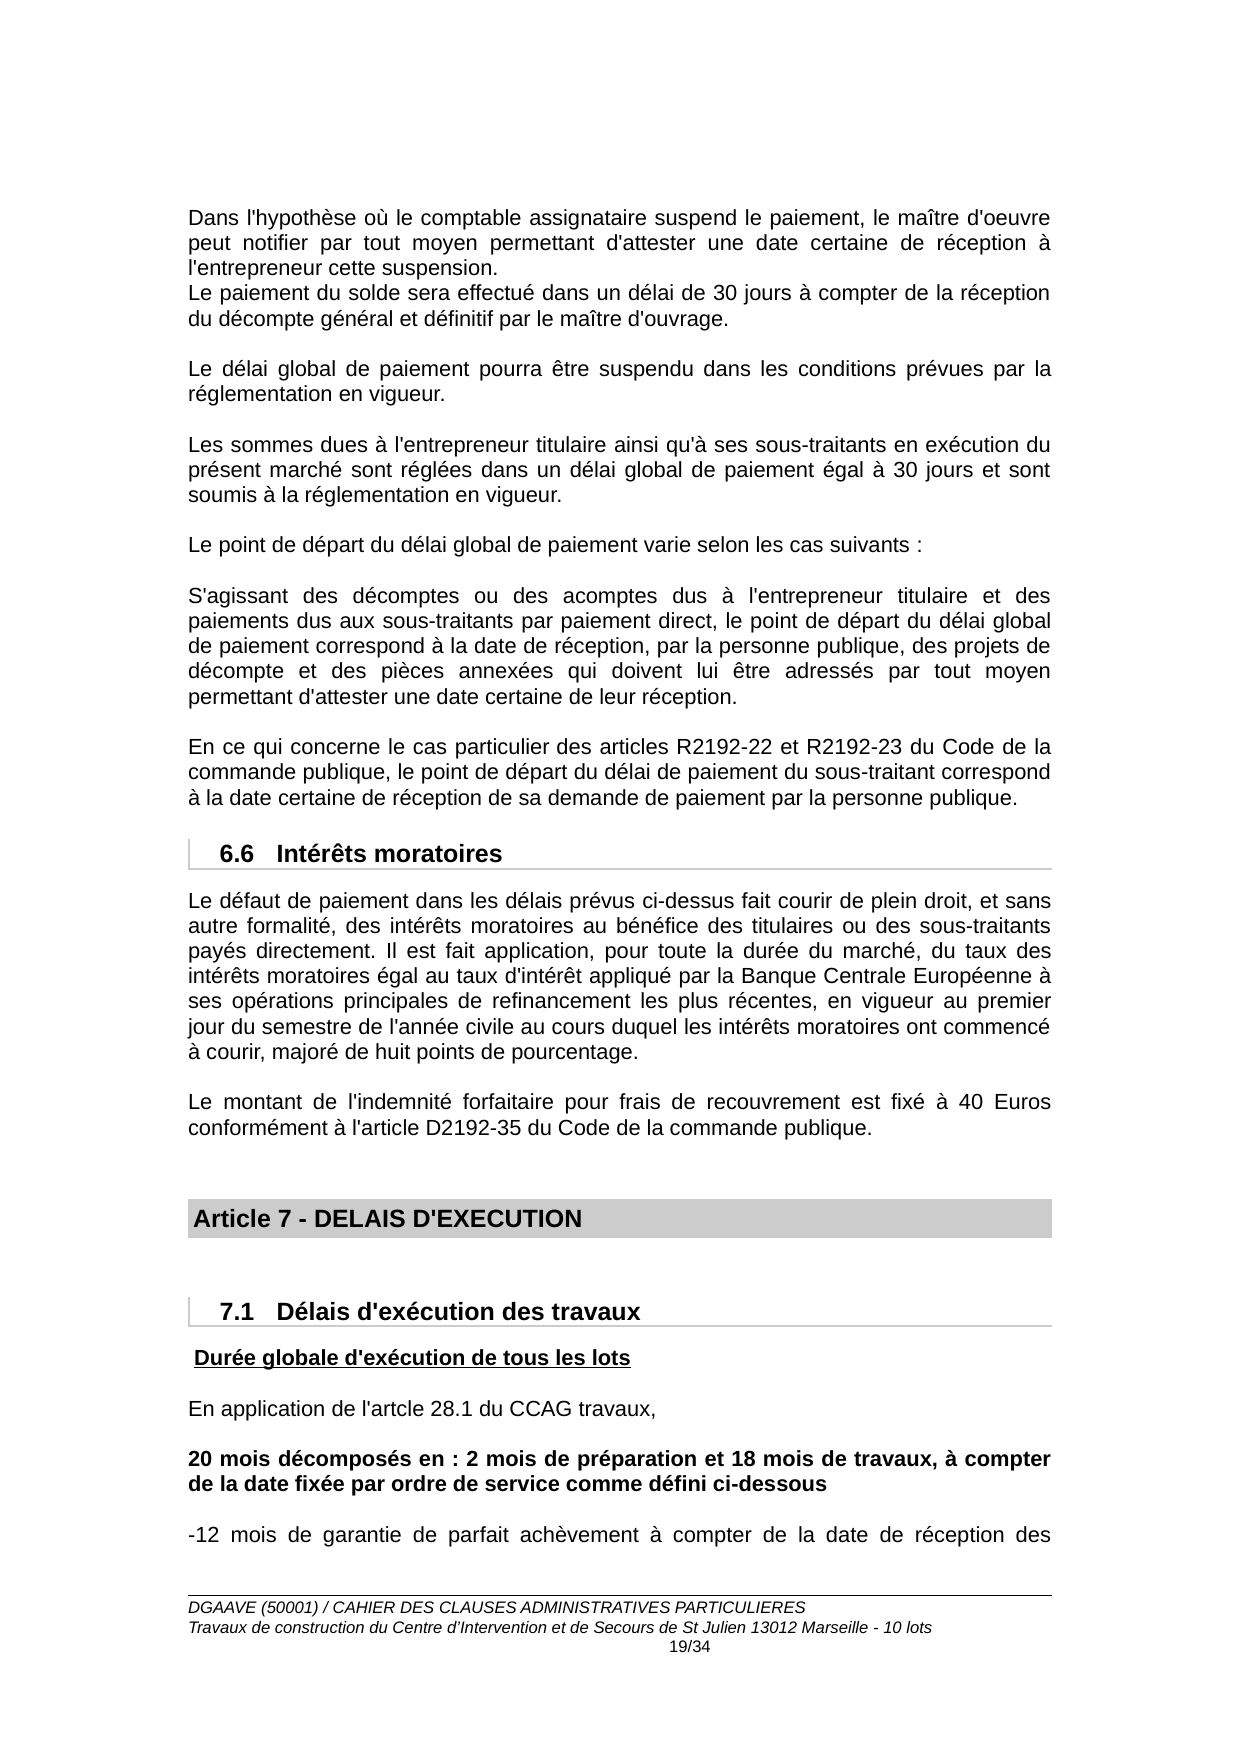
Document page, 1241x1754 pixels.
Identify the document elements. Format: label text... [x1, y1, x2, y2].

text En application de l'artcle 28.1 du CCAG travaux, [188, 1396, 1052, 1421]
text Le montant de l'indemnité forfaitaire pour frais de recouvrement est fixé à 40 Euros conformément à l'article D2192-35 du Code de la commande publique. [188, 1089, 1052, 1140]
subtitle Délais d'exécution des travaux [190, 1297, 1052, 1325]
text Les sommes dues à l'entrepreneur titulaire ainsi qu'à ses sous-traitants en exécution du présent marché sont réglées dans un délai global de paiement égal à 30 jours et sont soumis à la réglementation en vigueur. [188, 431, 1052, 507]
subtitle DELAIS D'EXECUTION [190, 1201, 1050, 1235]
text S'agissant des décomptes ou des acomptes dus à l'entrepreneur titulaire et des paiements dus aux sous-traitants par paiement direct, le point de départ du délai global de paiement correspond à la date de réception, par la personne publique, des projets de décompte et des pièces annexées qui doivent lui être adressés par tout moyen permettant d'attester une date certaine de leur réception. [188, 583, 1052, 709]
text -12 mois de garantie de parfait achèvement à compter de la date de réception des [188, 1522, 1052, 1547]
text Durée globale d'exécution de tous les lots [188, 1345, 1052, 1370]
text Le défaut de paiement dans les délais prévus ci-dessus fait courir de plein droit, et sans autre formalité, des intérêts moratoires au bénéfice des titulaires ou des sous-traitants payés directement. Il est fait application, pour toute la durée du marché, du taux des intérêts moratoires égal au taux d'intérêt appliqué par la Banque Centrale Européenne à ses opérations principales de refinancement les plus récentes, en vigueur au premier jour du semestre de l'année civile au cours duquel les intérêts moratoires ont commencé à courir, majoré de huit points de pourcentage. [188, 888, 1052, 1064]
text Le point de départ du délai global de paiement varie selon les cas suivants : [188, 532, 1052, 557]
text Le délai global de paiement pourra être suspendu dans les conditions prévues par la réglementation en vigueur. [188, 356, 1052, 406]
text 20 mois décomposés en : 2 mois de préparation et 18 mois de travaux, à compter de la date fixée par ordre de service comme défini ci-dessous [188, 1446, 1052, 1496]
text Le paiement du solde sera effectué dans un délai de 30 jours à compter de la réception du décompte général et définitif par le maître d'ouvrage. [188, 280, 1052, 331]
text Dans l'hypothèse où le comptable assignataire suspend le paiement, le maître d'oeuvre peut notifier par tout moyen permettant d'attester une date certaine de réception à l'entrepreneur cette suspension. [188, 204, 1052, 280]
text En ce qui concerne le cas particulier des articles R2192-22 et R2192-23 du Code de la commande publique, le point de départ du délai de paiement du sous-traitant correspond à la date certaine de réception de sa demande de paiement par la personne publique. [188, 734, 1052, 809]
subtitle Intérêts moratoires [190, 839, 1052, 868]
